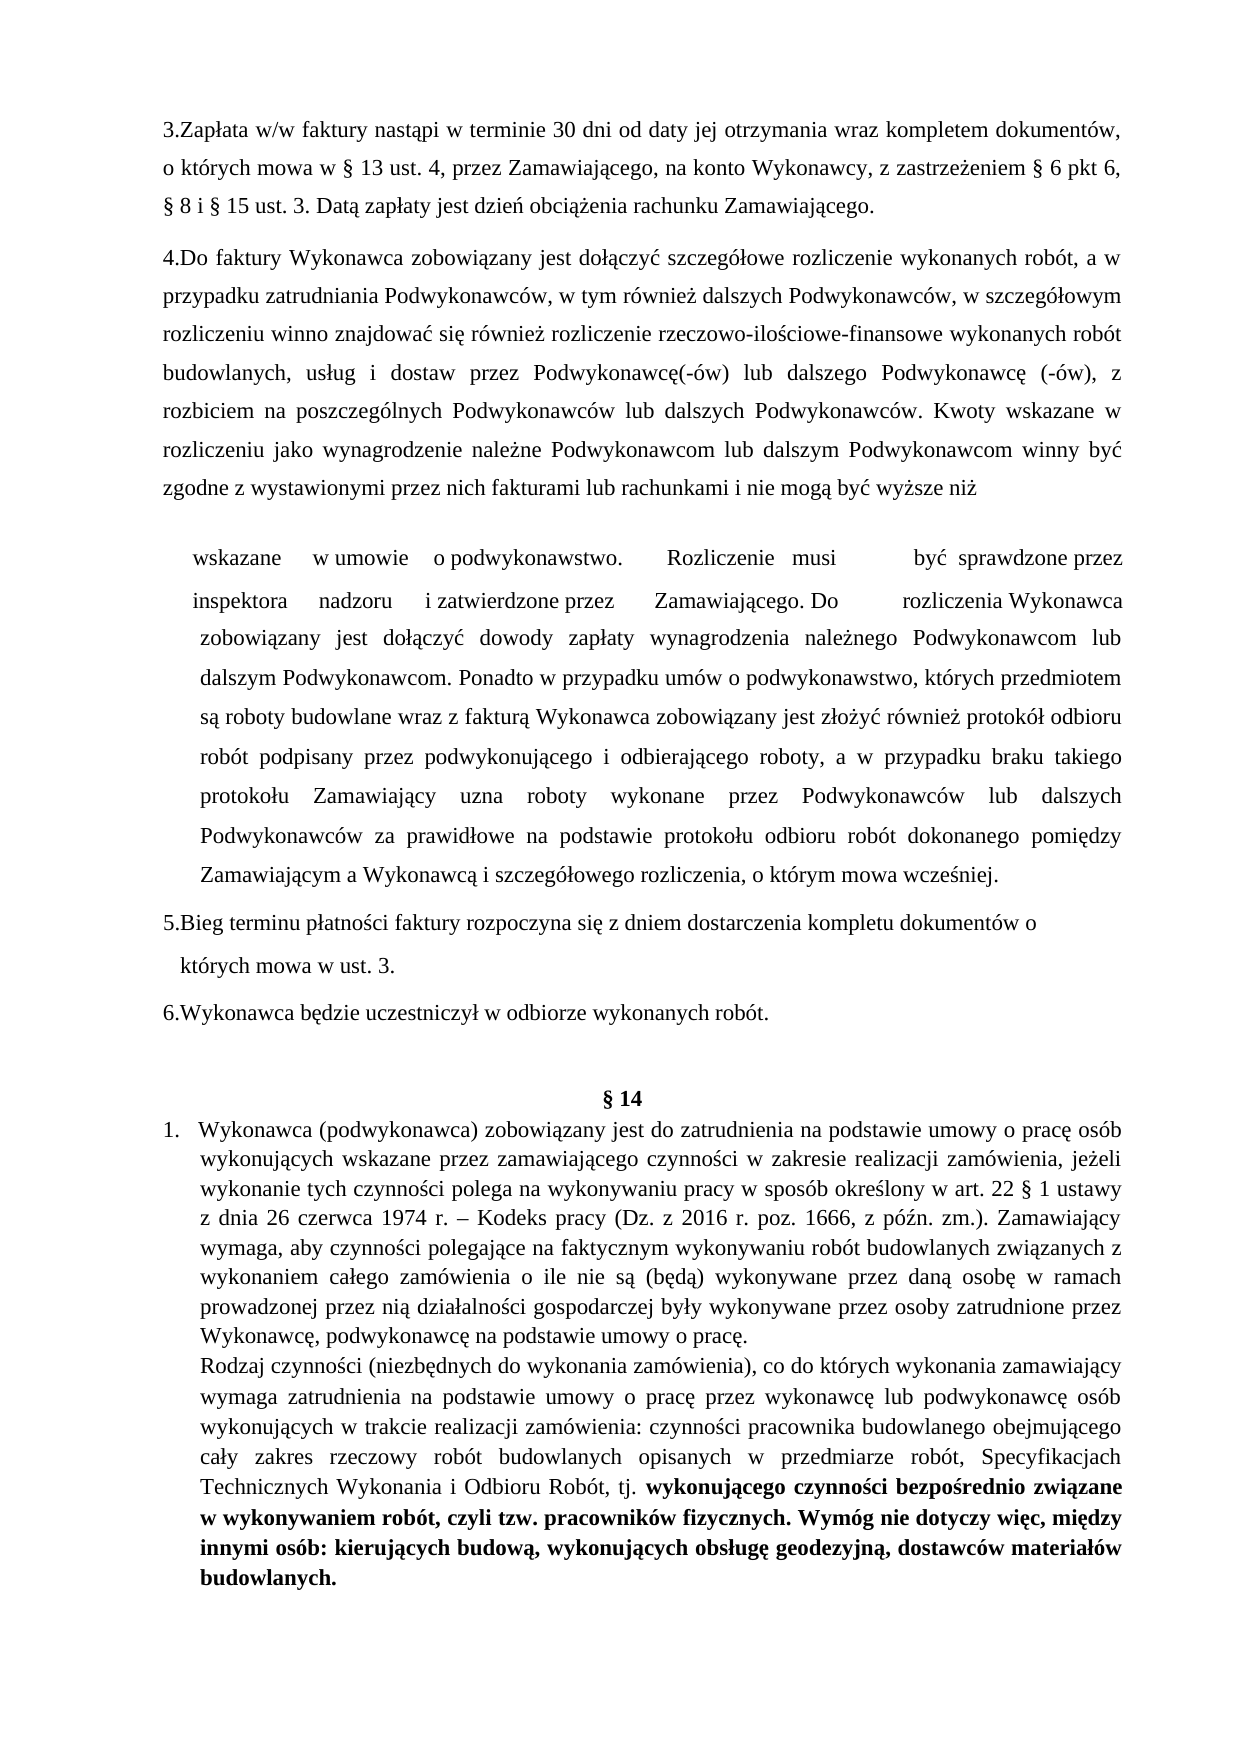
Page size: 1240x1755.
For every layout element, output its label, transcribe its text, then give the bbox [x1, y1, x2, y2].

text zobowiązany jest dołączyć dowody zapłaty wynagrodzenia należnego Podwykonawcom lub dalszym Podwykonawcom. Ponadto w przypadku umów o podwykonawstwo, których przedmiotem są roboty budowlane wraz z fakturą Wykonawca zobowiązany jest złożyć również protokół odbioru robót podpisany przez podwykonującego i odbierającego roboty, a w przypadku braku takiego protokołu Zamawiający uzna roboty wykonane przez Podwykonawców lub dalszych Podwykonawców za prawidłowe na podstawie protokołu odbioru robót dokonanego pomiędzy Zamawiającym a Wykonawcą i szczegółowego rozliczenia, o którym mowa wcześniej. [200, 624, 1123, 888]
table_header w umowie [308, 538, 423, 571]
table_cell nadzoru [308, 571, 423, 614]
table_header być sprawdzone przez [871, 538, 1123, 571]
table_header o podwykonawstwo. [423, 538, 652, 571]
table_cell i zatwierdzone przez [423, 571, 652, 614]
text § 14 [602, 1085, 1123, 1111]
text 5.Bieg terminu płatności faktury rozpoczyna się z dniem dostarczenia kompletu dokumentów o [163, 909, 1123, 936]
table_cell rozliczenia Wykonawca [871, 571, 1123, 614]
text których mowa w ust. 3. [163, 952, 1123, 978]
text Rodzaj czynności (niezbędnych do wykonania zamówienia), co do których wykonania zamawiający wymaga zatrudnienia na podstawie umowy o pracę przez wykonawcę lub podwykonawcę osób wykonujących w trakcie realizacji zamówienia: czynności pracownika budowlanego obejmującego cały zakres rzeczowy robót budowlanych opisanych w przedmiarze robót, Specyfikacjach Technicznych Wykonania i Odbioru Robót, tj. wykonującego czynności bezpośrednio związane w wykonywaniem robót, czyli tzw. pracowników fizycznych. Wymóg nie dotyczy więc, między innymi osób: kierujących budową, wykonujących obsługę geodezyjną, dostawców materiałów budowlanych. [200, 1352, 1123, 1590]
table_cell inspektora [192, 571, 308, 614]
text 3.Zapłata w/w faktury nastąpi w terminie 30 dni od daty jej otrzymania wraz kompletem dokumentów, o których mowa w § 13 ust. 4, przez Zamawiającego, na konto Wykonawcy, z zastrzeżeniem § 6 pkt 6, § 8 i § 15 ust. 3. Datą zapłaty jest dzień obciążenia rachunku Zamawiającego. [163, 116, 1123, 218]
text 4.Do faktury Wykonawca zobowiązany jest dołączyć szczegółowe rozliczenie wykonanych robót, a w przypadku zatrudniania Podwykonawców, w tym również dalszych Podwykonawców, w szczegółowym rozliczeniu winno znajdować się również rozliczenie rzeczowo-ilościowe-finansowe wykonanych robót budowlanych, usług i dostaw przez Podwykonawcę(-ów) lub dalszego Podwykonawcę (-ów), z rozbiciem na poszczególnych Podwykonawców lub dalszych Podwykonawców. Kwoty wskazane w rozliczeniu jako wynagrodzenie należne Podwykonawcom lub dalszym Podwykonawcom winny być zgodne z wystawionymi przez nich fakturami lub rachunkami i nie mogą być wyższe niż [163, 244, 1123, 501]
text 6.Wykonawca będzie uczestniczył w odbiorze wykonanych robót. [163, 999, 1123, 1025]
text 1. Wykonawca (podwykonawca) zobowiązany jest do zatrudnienia na podstawie umowy o pracę osób wykonujących wskazane przez zamawiającego czynności w zakresie realizacji zamówienia, jeżeli wykonanie tych czynności polega na wykonywaniu pracy w sposób określony w art. 22 § 1 ustawy z dnia 26 czerwca 1974 r. – Kodeks pracy (Dz. z 2016 r. poz. 1666, z późn. zm.). Zamawiający wymaga, aby czynności polegające na faktycznym wykonywaniu robót budowlanych związanych z wykonaniem całego zamówienia o ile nie są (będą) wykonywane przez daną osobę w ramach prowadzonej przez nią działalności gospodarczej były wykonywane przez osoby zatrudnione przez Wykonawcę, podwykonawcę na podstawie umowy o pracę. [163, 1116, 1123, 1348]
table_header Rozliczenie musi [652, 538, 871, 571]
table_header wskazane [192, 538, 308, 571]
table_cell Zamawiającego. Do [652, 571, 871, 614]
